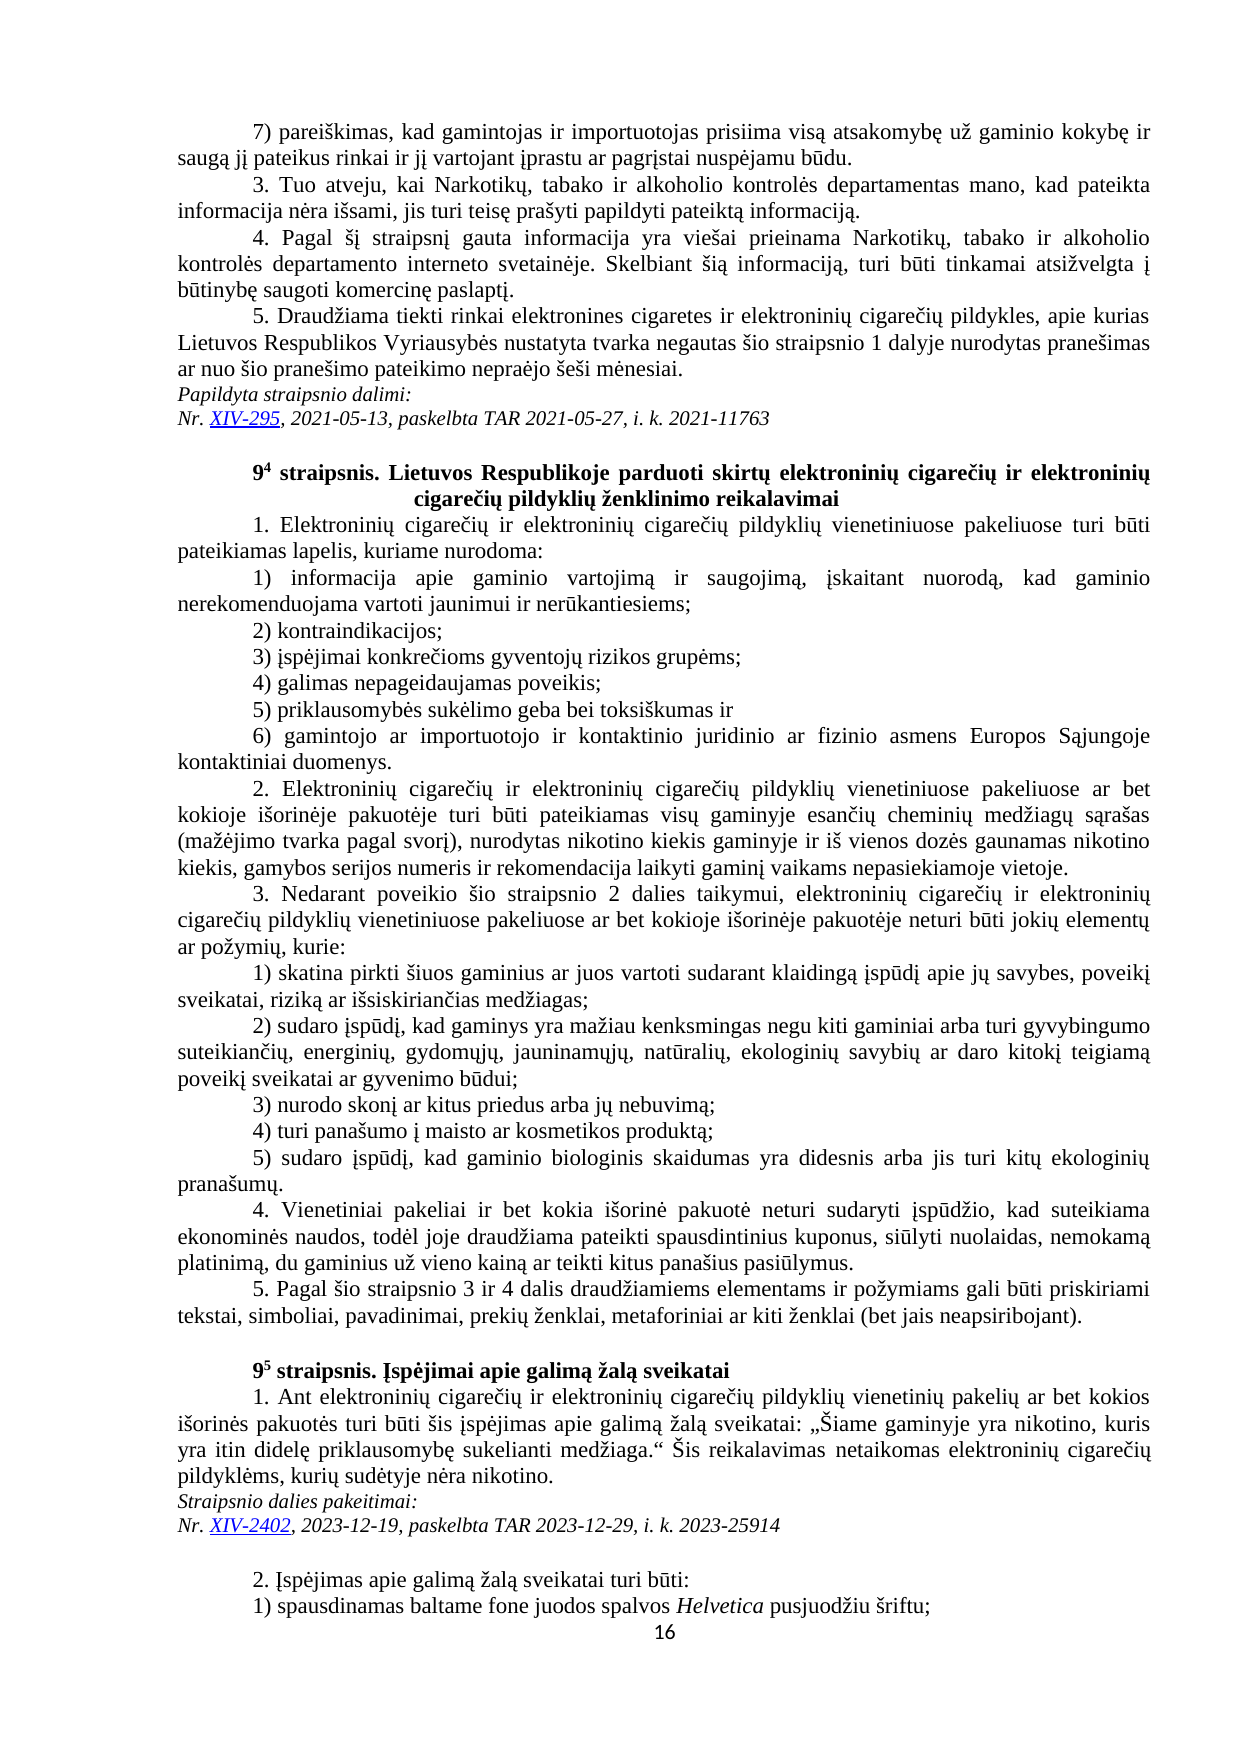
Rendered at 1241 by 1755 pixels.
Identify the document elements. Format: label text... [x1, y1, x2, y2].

text 4. Vienetiniai pakeliai ir bet kokia išorinė pakuotė neturi sudaryti įspūdžio, kad suteikiama ekonominės naudos, todėl joje draudžiama pateikti spausdintinius kuponus, siūlyti nuolaidas, nemokamą platinimą, du gaminius už vieno kainą ar teikti kitus panašius pasiūlymus. [177, 1196, 1152, 1276]
text Straipsnio dalies pakeitimai: [177, 1489, 1152, 1513]
text 7) pareiškimas, kad gamintojas ir importuotojas prisiima visą atsakomybę už gaminio kokybę ir saugą jį pateikus rinkai ir jį vartojant įprastu ar pagrįstai nuspėjamu būdu. [177, 118, 1152, 171]
text 3) nurodo skonį ar kitus priedus arba jų nebuvimą; [177, 1091, 1152, 1117]
text 1) spausdinamas baltame fone juodos spalvos Helvetica pusjuodžiu šriftu; [177, 1592, 1152, 1618]
text 4) turi panašumo į maisto ar kosmetikos produktą; [177, 1117, 1152, 1144]
text 1) skatina pirkti šiuos gaminius ar juos vartoti sudarant klaidingą įspūdį apie jų savybes, poveikį sveikatai, riziką ar išsiskiriančias medžiagas; [177, 959, 1152, 1012]
text 3. Nedarant poveikio šio straipsnio 2 dalies taikymui, elektroninių cigarečių ir elektroninių cigarečių pildyklių vienetiniuose pakeliuose ar bet kokioje išorinėje pakuotėje neturi būti jokių elementų ar požymių, kurie: [177, 880, 1152, 959]
text 5) priklausomybės sukėlimo geba bei toksiškumas ir [177, 696, 1152, 722]
text 94 straipsnis. Lietuvos Respublikoje parduoti skirtų elektroninių cigarečių ir elektroninių cigarečių pildyklių ženklinimo reikalavimai [252, 458, 1152, 511]
text 95 straipsnis. Įspėjimai apie galimą žalą sveikatai [177, 1357, 1152, 1383]
text Nr. XIV-2402, 2023-12-19, paskelbta TAR 2023-12-29, i. k. 2023-25914 [177, 1513, 1152, 1537]
text 4. Pagal šį straipsnį gauta informacija yra viešai prieinama Narkotikų, tabako ir alkoholio kontrolės departamento interneto svetainėje. Skelbiant šią informaciją, turi būti tinkamai atsižvelgta į būtinybę saugoti komercinę paslaptį. [177, 223, 1152, 303]
text 2) kontraindikacijos; [177, 617, 1152, 643]
text 2) sudaro įspūdį, kad gaminys yra mažiau kenksmingas negu kiti gaminiai arba turi gyvybingumo suteikiančių, energinių, gydomųjų, jauninamųjų, natūralių, ekologinių savybių ar daro kitokį teigiamą poveikį sveikatai ar gyvenimo būdui; [177, 1012, 1152, 1091]
text 5. Pagal šio straipsnio 3 ir 4 dalis draudžiamiems elementams ir požymiams gali būti priskiriami tekstai, simboliai, pavadinimai, prekių ženklai, metaforiniai ar kiti ženklai (bet jais neapsiribojant). [177, 1276, 1152, 1328]
text 2. Elektroninių cigarečių ir elektroninių cigarečių pildyklių vienetiniuose pakeliuose ar bet kokioje išorinėje pakuotėje turi būti pateikiamas visų gaminyje esančių cheminių medžiagų sąrašas (mažėjimo tvarka pagal svorį), nurodytas nikotino kiekis gaminyje ir iš vienos dozės gaunamas nikotino kiekis, gamybos serijos numeris ir rekomendacija laikyti gaminį vaikams nepasiekiamoje vietoje. [177, 775, 1152, 880]
text 5. Draudžiama tiekti rinkai elektronines cigaretes ir elektroninių cigarečių pildykles, apie kurias Lietuvos Respublikos Vyriausybės nustatyta tvarka negautas šio straipsnio 1 dalyje nurodytas pranešimas ar nuo šio pranešimo pateikimo nepraėjo šeši mėnesiai. [177, 303, 1152, 382]
text Nr. XIV-295, 2021-05-13, paskelbta TAR 2021-05-27, i. k. 2021-11763 [177, 406, 1152, 430]
text 3) įspėjimai konkrečioms gyventojų rizikos grupėms; [177, 643, 1152, 669]
text 1. Ant elektroninių cigarečių ir elektroninių cigarečių pildyklių vienetinių pakelių ar bet kokios išorinės pakuotės turi būti šis įspėjimas apie galimą žalą sveikatai: „Šiame gaminyje yra nikotino, kuris yra itin didelę priklausomybę sukelianti medžiaga.“ Šis reikalavimas netaikomas elektroninių cigarečių pildyklėms, kurių sudėtyje nėra nikotino. [177, 1383, 1152, 1489]
text 4) galimas nepageidaujamas poveikis; [177, 669, 1152, 696]
text 5) sudaro įspūdį, kad gaminio biologinis skaidumas yra didesnis arba jis turi kitų ekologinių pranašumų. [177, 1144, 1152, 1196]
text Papildyta straipsnio dalimi: [177, 382, 1152, 406]
text 6) gamintojo ar importuotojo ir kontaktinio juridinio ar fizinio asmens Europos Sąjungoje kontaktiniai duomenys. [177, 722, 1152, 775]
text 1) informacija apie gaminio vartojimą ir saugojimą, įskaitant nuorodą, kad gaminio nerekomenduojama vartoti jaunimui ir nerūkantiesiems; [177, 564, 1152, 617]
text 3. Tuo atveju, kai Narkotikų, tabako ir alkoholio kontrolės departamentas mano, kad pateikta informacija nėra išsami, jis turi teisę prašyti papildyti pateiktą informaciją. [177, 171, 1152, 223]
text 1. Elektroninių cigarečių ir elektroninių cigarečių pildyklių vienetiniuose pakeliuose turi būti pateikiamas lapelis, kuriame nurodoma: [177, 511, 1152, 564]
text 2. Įspėjimas apie galimą žalą sveikatai turi būti: [177, 1566, 1152, 1592]
